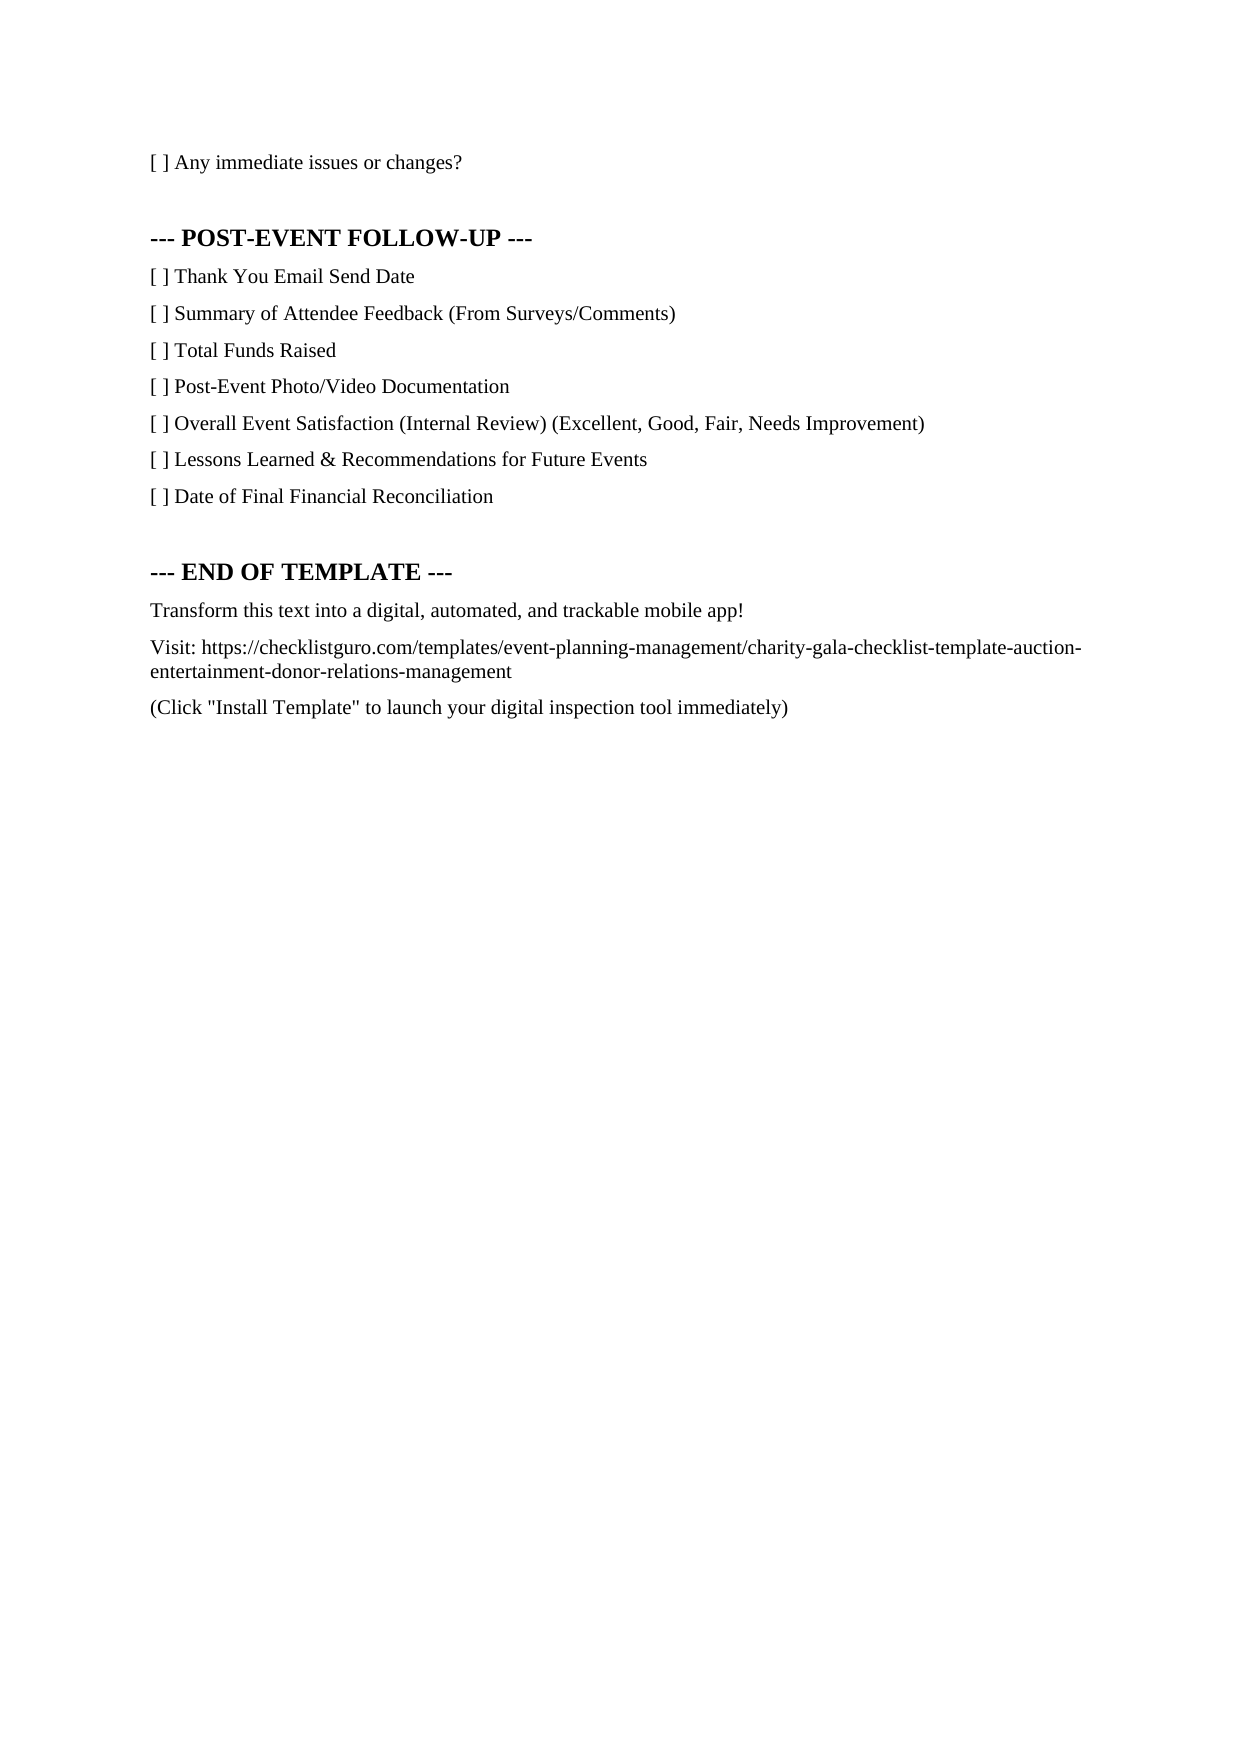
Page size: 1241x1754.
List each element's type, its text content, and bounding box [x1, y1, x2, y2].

text [ ] Date of Final Financial Reconciliation [150, 484, 1090, 508]
text [ ] Lessons Learned & Recommendations for Future Events [150, 447, 1090, 471]
text [ ] Overall Event Satisfaction (Internal Review) (Excellent, Good, Fair, Needs Improvement) [150, 411, 1090, 435]
text Visit: https://checklistguro.com/templates/event-planning-management/charity-gala-checklist-template-auction-entertainment-donor-relations-management [150, 635, 1090, 683]
text [ ] Thank You Email Send Date [150, 264, 1090, 288]
text [ ] Post-Event Photo/Video Documentation [150, 374, 1090, 398]
text --- END OF TEMPLATE --- [150, 557, 1090, 586]
text Transform this text into a digital, automated, and trackable mobile app! [150, 598, 1090, 622]
text [ ] Total Funds Raised [150, 337, 1090, 362]
text --- POST-EVENT FOLLOW-UP --- [150, 223, 1090, 252]
text [ ] Summary of Attendee Feedback (From Surveys/Comments) [150, 301, 1090, 325]
text [ ] Any immediate issues or changes? [150, 150, 1090, 174]
text (Click "Install Template" to launch your digital inspection tool immediately) [150, 695, 1090, 719]
